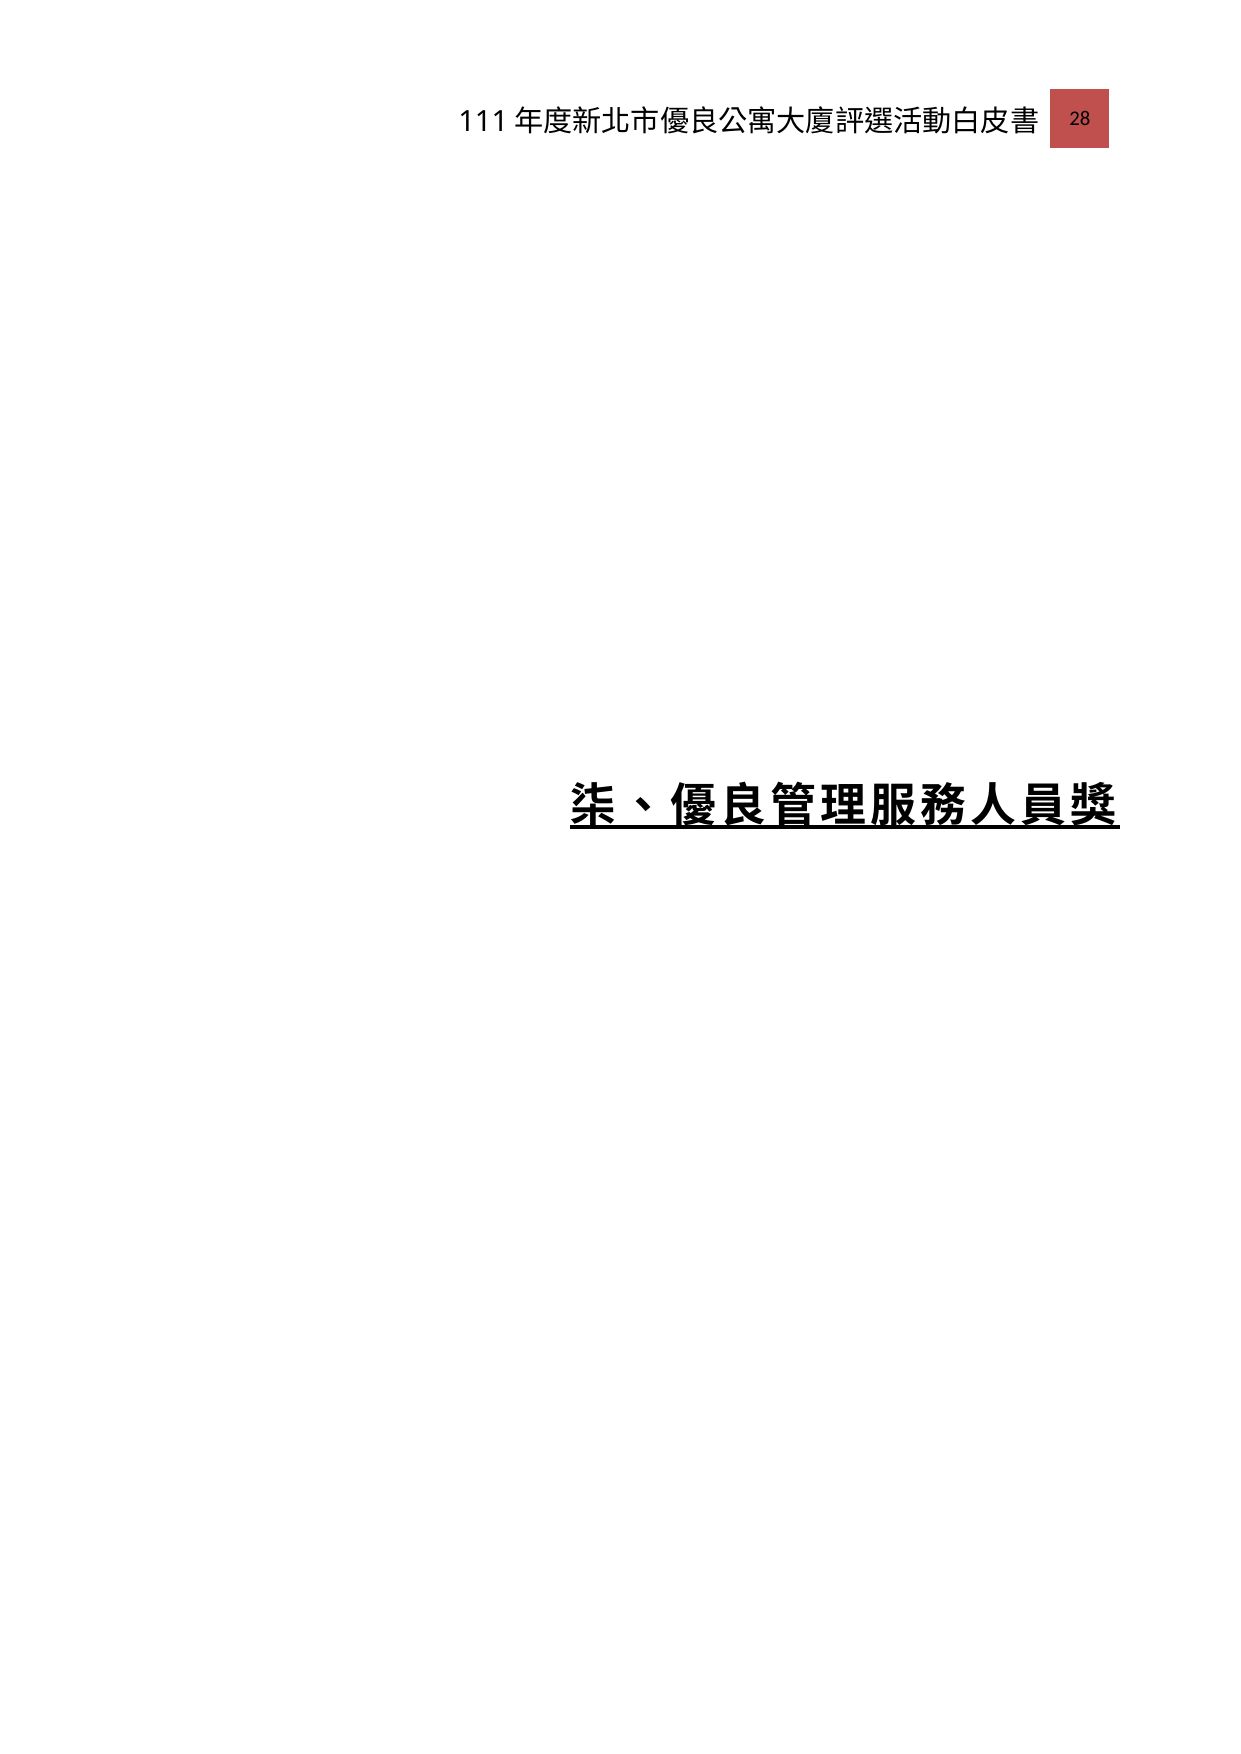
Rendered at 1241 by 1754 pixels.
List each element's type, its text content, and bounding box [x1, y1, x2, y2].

subtitle 柒、優良管理服務人員獎 [120, 764, 1120, 839]
